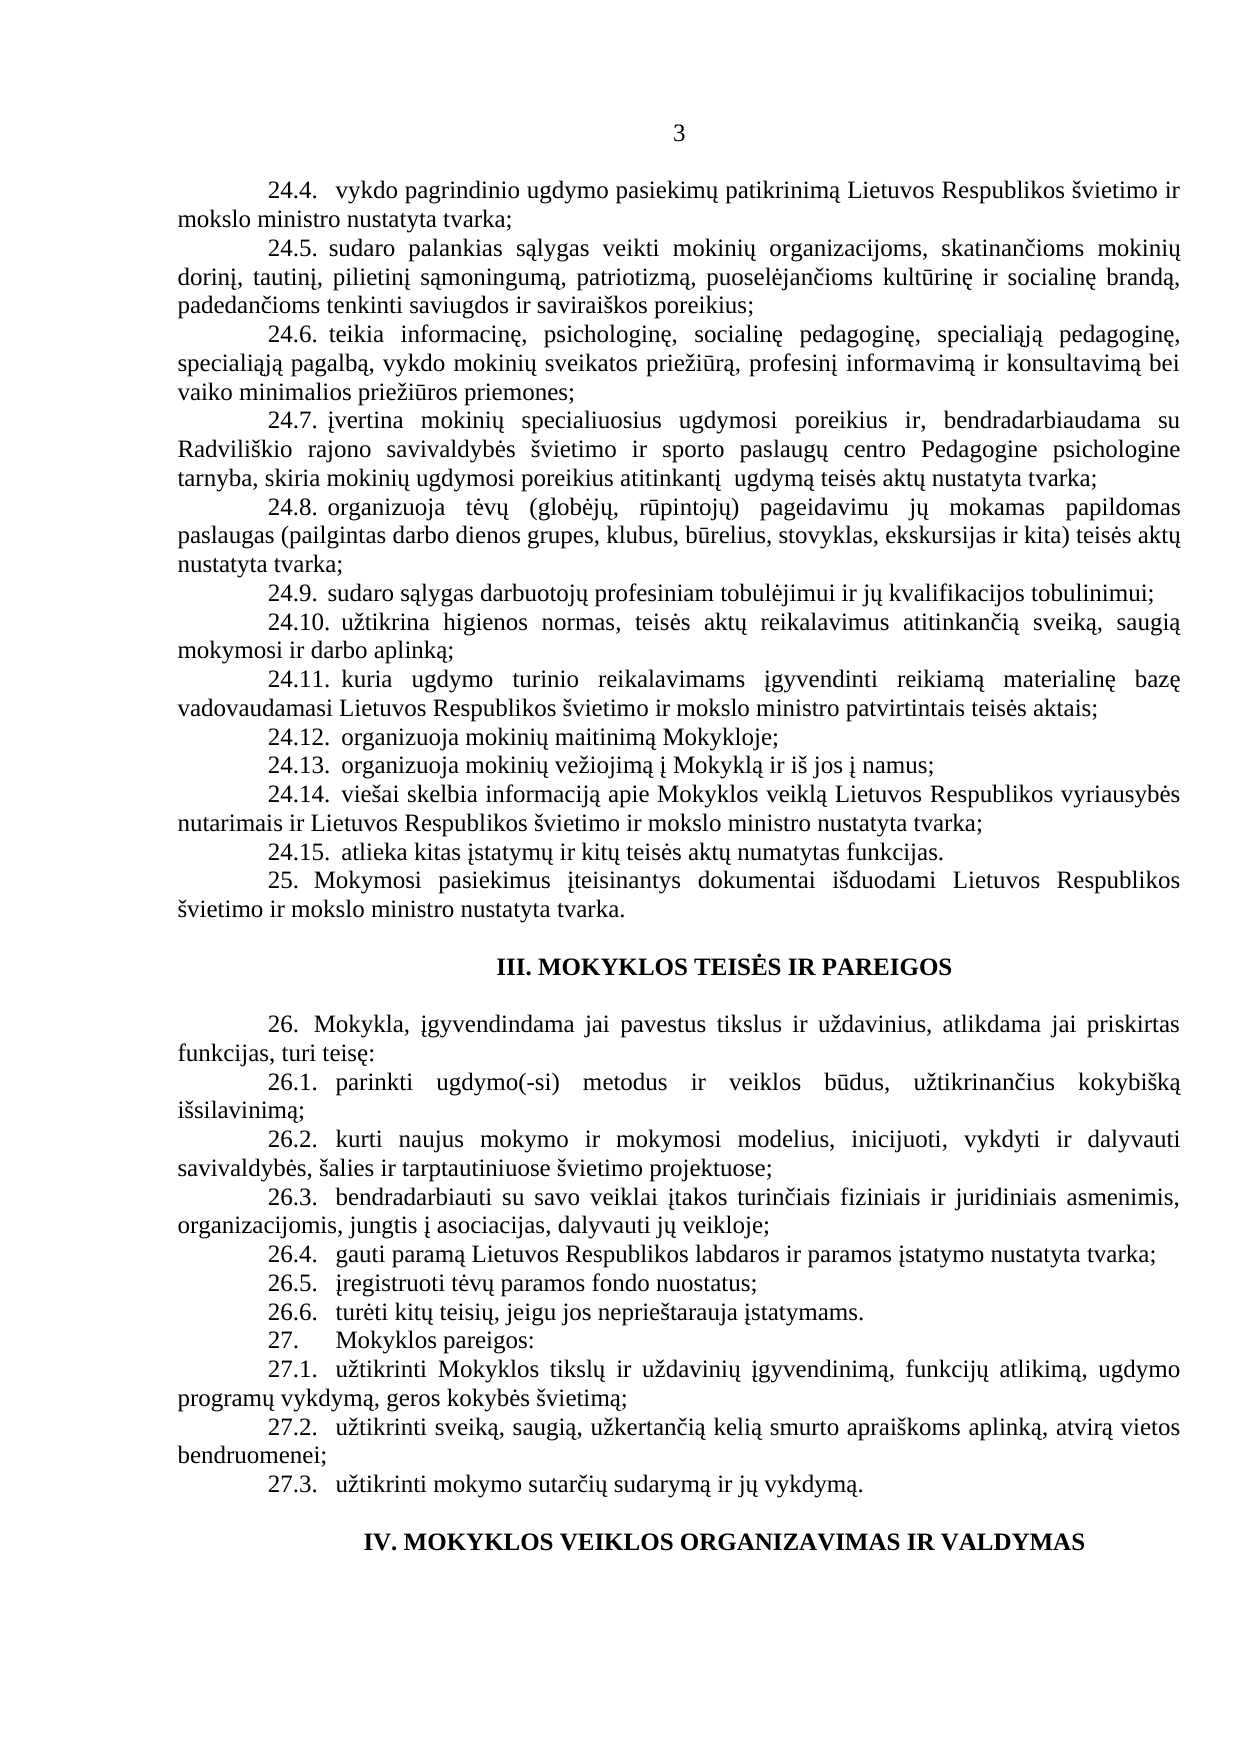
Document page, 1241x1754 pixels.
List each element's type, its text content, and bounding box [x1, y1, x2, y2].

text IV. MOKYKLOS VEIKLOS ORGANIZAVIMAS IR VALDYMAS [177, 1527, 1181, 1556]
text 24.4. vykdo pagrindinio ugdymo pasiekimų patikrinimą Lietuvos Respublikos švietimo ir mokslo ministro nustatyta tvarka; [177, 176, 1181, 233]
text 27.3. užtikrinti mokymo sutarčių sudarymą ir jų vykdymą. [177, 1469, 1181, 1498]
text 26.3. bendradarbiauti su savo veiklai įtakos turinčiais fiziniais ir juridiniais asmenimis, organizacijomis, jungtis į asociacijas, dalyvauti jų veikloje; [177, 1182, 1181, 1239]
text 24.5. sudaro palankias sąlygas veikti mokinių organizacijoms, skatinančioms mokinių dorinį, tautinį, pilietinį sąmoningumą, patriotizmą, puoselėjančioms kultūrinę ir socialinę brandą, padedančioms tenkinti saviugdos ir saviraiškos poreikius; [177, 233, 1181, 319]
text 26.6. turėti kitų teisių, jeigu jos neprieštarauja įstatymams. [177, 1297, 1181, 1326]
text 24.10. užtikrina higienos normas, teisės aktų reikalavimus atitinkančią sveiką, saugią mokymosi ir darbo aplinką; [177, 607, 1181, 664]
text 24.7. įvertina mokinių specialiuosius ugdymosi poreikius ir, bendradarbiaudama su Radviliškio rajono savivaldybės švietimo ir sporto paslaugų centro Pedagogine psichologine tarnyba, skiria mokinių ugdymosi poreikius atitinkantį ugdymą teisės aktų nustatyta tvarka; [177, 406, 1181, 492]
text 26.2. kurti naujus mokymo ir mokymosi modelius, inicijuoti, vykdyti ir dalyvauti savivaldybės, šalies ir tarptautiniuose švietimo projektuose; [177, 1124, 1181, 1182]
text 24.6. teikia informacinę, psichologinę, socialinę pedagoginę, specialiąją pedagoginę, specialiąją pagalbą, vykdo mokinių sveikatos priežiūrą, profesinį informavimą ir konsultavimą bei vaiko minimalios priežiūros priemones; [177, 319, 1181, 406]
text 24.9. sudaro sąlygas darbuotojų profesiniam tobulėjimui ir jų kvalifikacijos tobulinimui; [177, 578, 1181, 607]
text 24.8. organizuoja tėvų (globėjų, rūpintojų) pageidavimu jų mokamas papildomas paslaugas (pailgintas darbo dienos grupes, klubus, būrelius, stovyklas, ekskursijas ir kita) teisės aktų nustatyta tvarka; [177, 492, 1181, 578]
text 26.4. gauti paramą Lietuvos Respublikos labdaros ir paramos įstatymo nustatyta tvarka; [177, 1239, 1181, 1268]
text 27. Mokyklos pareigos: [177, 1326, 1181, 1354]
text 26.1. parinkti ugdymo(-si) metodus ir veiklos būdus, užtikrinančius kokybišką išsilavinimą; [177, 1067, 1181, 1124]
text 26.5. įregistruoti tėvų paramos fondo nuostatus; [177, 1268, 1181, 1297]
text 26. Mokykla, įgyvendindama jai pavestus tikslus ir uždavinius, atlikdama jai priskirtas funkcijas, turi teisę: [177, 1009, 1181, 1067]
text 27.2. užtikrinti sveiką, saugią, užkertančią kelią smurto apraiškoms aplinką, atvirą vietos bendruomenei; [177, 1412, 1181, 1469]
text III. MOKYKLOS TEISĖS IR PAREIGOS [177, 952, 1181, 981]
text 24.15. atlieka kitas įstatymų ir kitų teisės aktų numatytas funkcijas. [177, 837, 1181, 866]
text 24.11. kuria ugdymo turinio reikalavimams įgyvendinti reikiamą materialinę bazę vadovaudamasi Lietuvos Respublikos švietimo ir mokslo ministro patvirtintais teisės aktais; [177, 664, 1181, 722]
text 24.12. organizuoja mokinių maitinimą Mokykloje; [177, 722, 1181, 751]
text 25. Mokymosi pasiekimus įteisinantys dokumentai išduodami Lietuvos Respublikos švietimo ir mokslo ministro nustatyta tvarka. [177, 866, 1181, 923]
text 24.14. viešai skelbia informaciją apie Mokyklos veiklą Lietuvos Respublikos vyriausybės nutarimais ir Lietuvos Respublikos švietimo ir mokslo ministro nustatyta tvarka; [177, 779, 1181, 837]
text 24.13. organizuoja mokinių vežiojimą į Mokyklą ir iš jos į namus; [177, 751, 1181, 779]
text 27.1. užtikrinti Mokyklos tikslų ir uždavinių įgyvendinimą, funkcijų atlikimą, ugdymo programų vykdymą, geros kokybės švietimą; [177, 1354, 1181, 1412]
